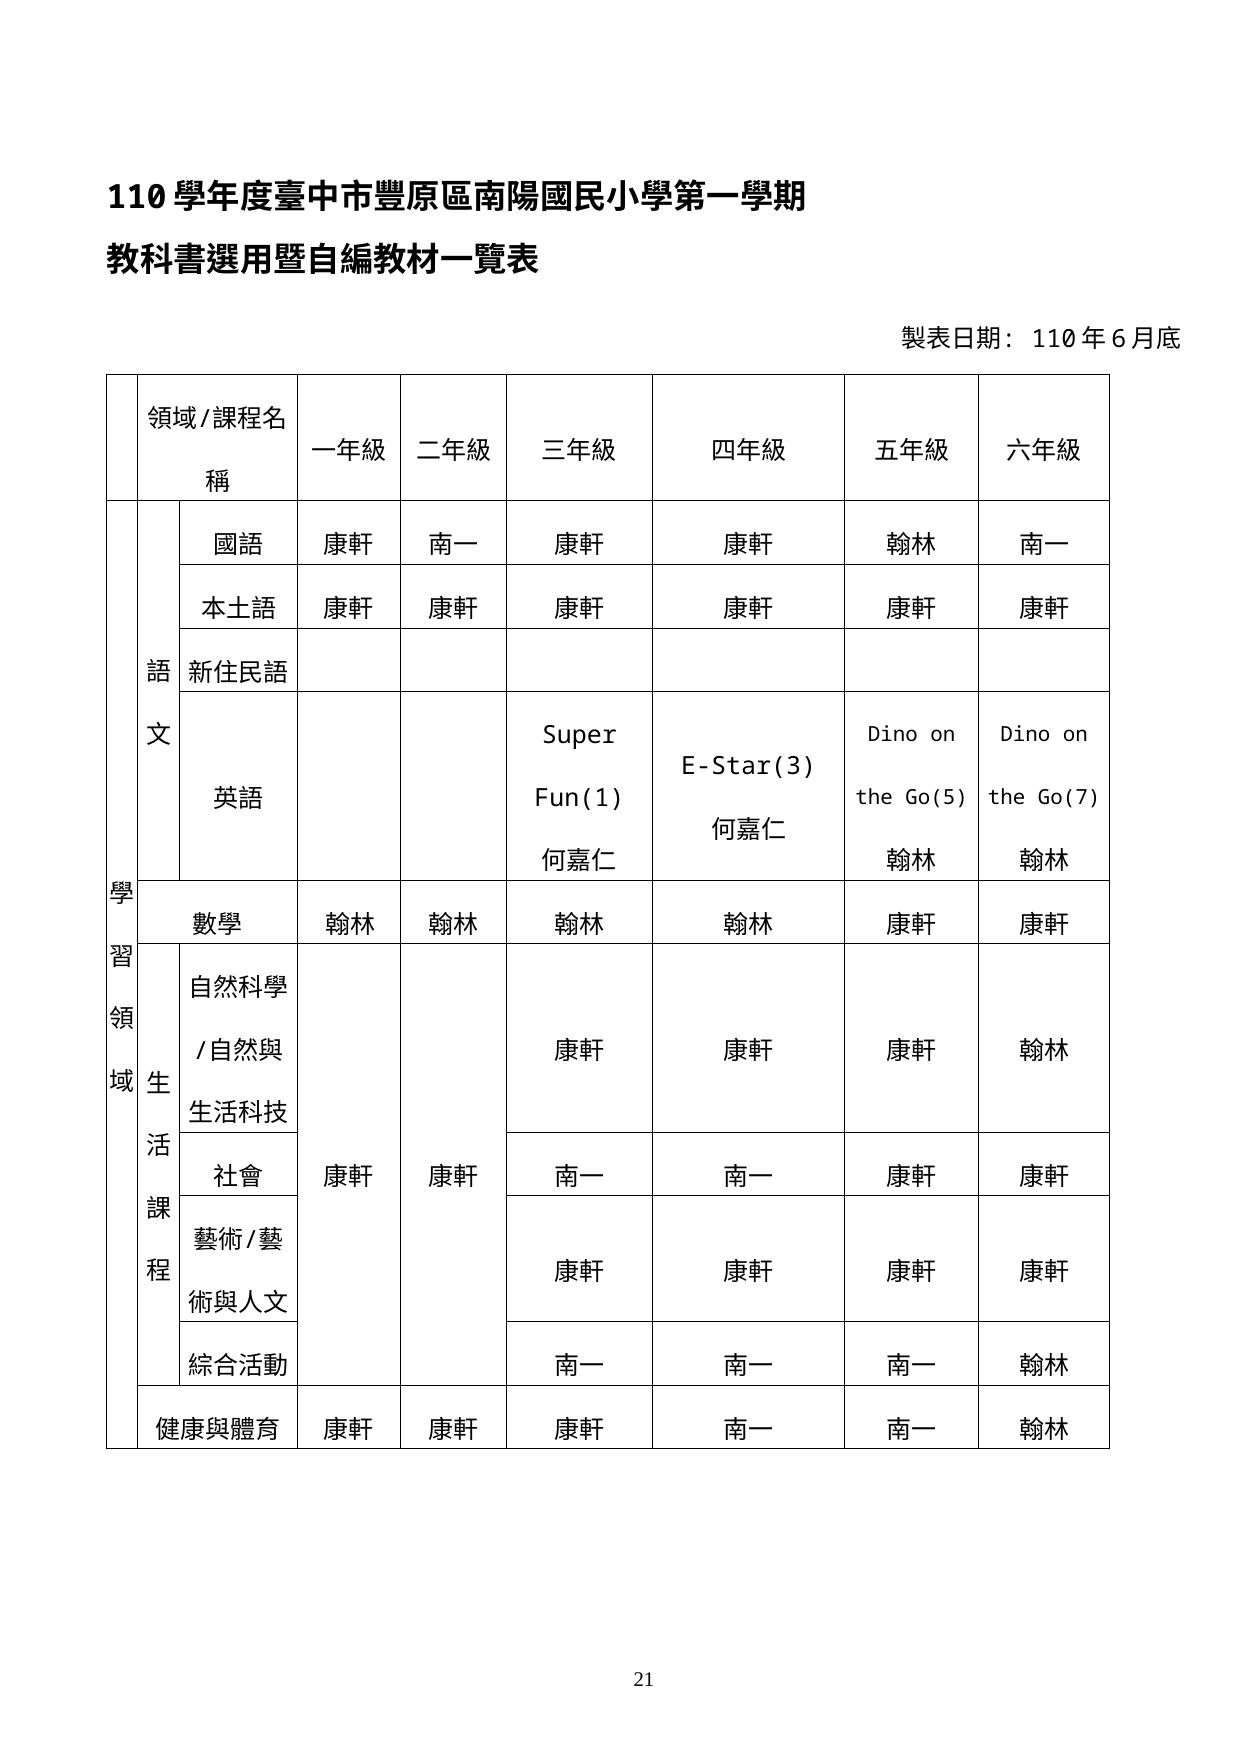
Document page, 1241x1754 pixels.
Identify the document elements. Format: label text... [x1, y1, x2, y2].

table_cell 綜合活動 [180, 1322, 297, 1385]
table_cell 自然科學/自然與生活科技 [180, 944, 297, 1132]
text 製表日期: 110年6月底 [106, 294, 1181, 357]
table_cell 康軒 [653, 944, 844, 1132]
table_cell 康軒 [845, 881, 978, 943]
table_cell 康軒 [845, 944, 978, 1132]
table_cell 康軒 [507, 944, 652, 1132]
table_cell 數學 [138, 881, 297, 943]
table_cell 本土語 [180, 565, 297, 627]
table_cell 南一 [401, 501, 506, 564]
table_cell 社會 [180, 1133, 297, 1195]
table_cell Dino on the Go(7) 翰林 [979, 692, 1109, 879]
table_cell 南一 [845, 1322, 978, 1385]
table_cell 康軒 [979, 1196, 1109, 1321]
table_header 五年級 [845, 375, 978, 500]
table_cell Dino on the Go(5) 翰林 [845, 692, 978, 879]
table_cell 康軒 [979, 881, 1109, 943]
text 教科書選用暨自編教材一覽表 [106, 215, 1181, 277]
table_cell 南一 [979, 501, 1109, 564]
table_header 領域/課程名稱 [138, 375, 297, 500]
table_header 四年級 [653, 375, 844, 500]
table_cell 康軒 [845, 565, 978, 627]
table_cell 康軒 [653, 1196, 844, 1321]
table_cell [653, 629, 844, 691]
table_cell 翰林 [979, 1322, 1109, 1385]
table_cell 康軒 [845, 1133, 978, 1195]
table_cell Super Fun(1) 何嘉仁 [507, 692, 652, 879]
table_header 一年級 [298, 375, 400, 500]
table_cell 學習領域 [107, 501, 137, 1448]
table_cell 翰林 [298, 881, 400, 943]
table_cell 翰林 [979, 944, 1109, 1132]
table_cell 健康與體育 [138, 1386, 297, 1448]
table_cell E-Star(3) 何嘉仁 [653, 692, 844, 879]
table_cell [401, 692, 506, 879]
table_cell 英語 [180, 692, 297, 879]
table_cell 康軒 [507, 1196, 652, 1321]
table_header 三年級 [507, 375, 652, 500]
text 110學年度臺中市豐原區南陽國民小學第一學期 [106, 152, 1181, 215]
table_cell [298, 629, 400, 691]
table_cell 康軒 [298, 944, 400, 1385]
table_header [107, 375, 137, 500]
table_cell [298, 692, 400, 879]
table_cell 南一 [507, 1322, 652, 1385]
table_cell 生 活 課 程 [138, 944, 179, 1385]
table_cell 南一 [653, 1133, 844, 1195]
table_cell 康軒 [507, 501, 652, 564]
table_cell 翰林 [979, 1386, 1109, 1448]
table_cell 南一 [845, 1386, 978, 1448]
table_cell 康軒 [653, 565, 844, 627]
table_cell 翰林 [401, 881, 506, 943]
table_cell 康軒 [979, 565, 1109, 627]
table_cell 南一 [507, 1133, 652, 1195]
table_cell 康軒 [979, 1133, 1109, 1195]
table_cell 康軒 [507, 565, 652, 627]
table_cell 翰林 [845, 501, 978, 564]
table_cell 翰林 [653, 881, 844, 943]
table_cell 國語 [180, 501, 297, 564]
table_cell 康軒 [845, 1196, 978, 1321]
table_cell 康軒 [298, 565, 400, 627]
table_cell 南一 [653, 1386, 844, 1448]
table_cell 藝術/藝術與人文 [180, 1196, 297, 1321]
table_cell 翰林 [507, 881, 652, 943]
table_cell [845, 629, 978, 691]
table_cell 康軒 [653, 501, 844, 564]
table_cell 南一 [653, 1322, 844, 1385]
table_cell [401, 629, 506, 691]
table_cell 康軒 [507, 1386, 652, 1448]
table_cell 康軒 [298, 501, 400, 564]
table_cell 語 文 [138, 501, 179, 879]
table_cell [979, 629, 1109, 691]
table_cell 康軒 [401, 1386, 506, 1448]
table_cell 新住民語 [180, 629, 297, 691]
table_cell 康軒 [401, 944, 506, 1385]
table_cell 康軒 [298, 1386, 400, 1448]
table_header 六年級 [979, 375, 1109, 500]
table_header 二年級 [401, 375, 506, 500]
table_cell [507, 629, 652, 691]
table_cell 康軒 [401, 565, 506, 627]
